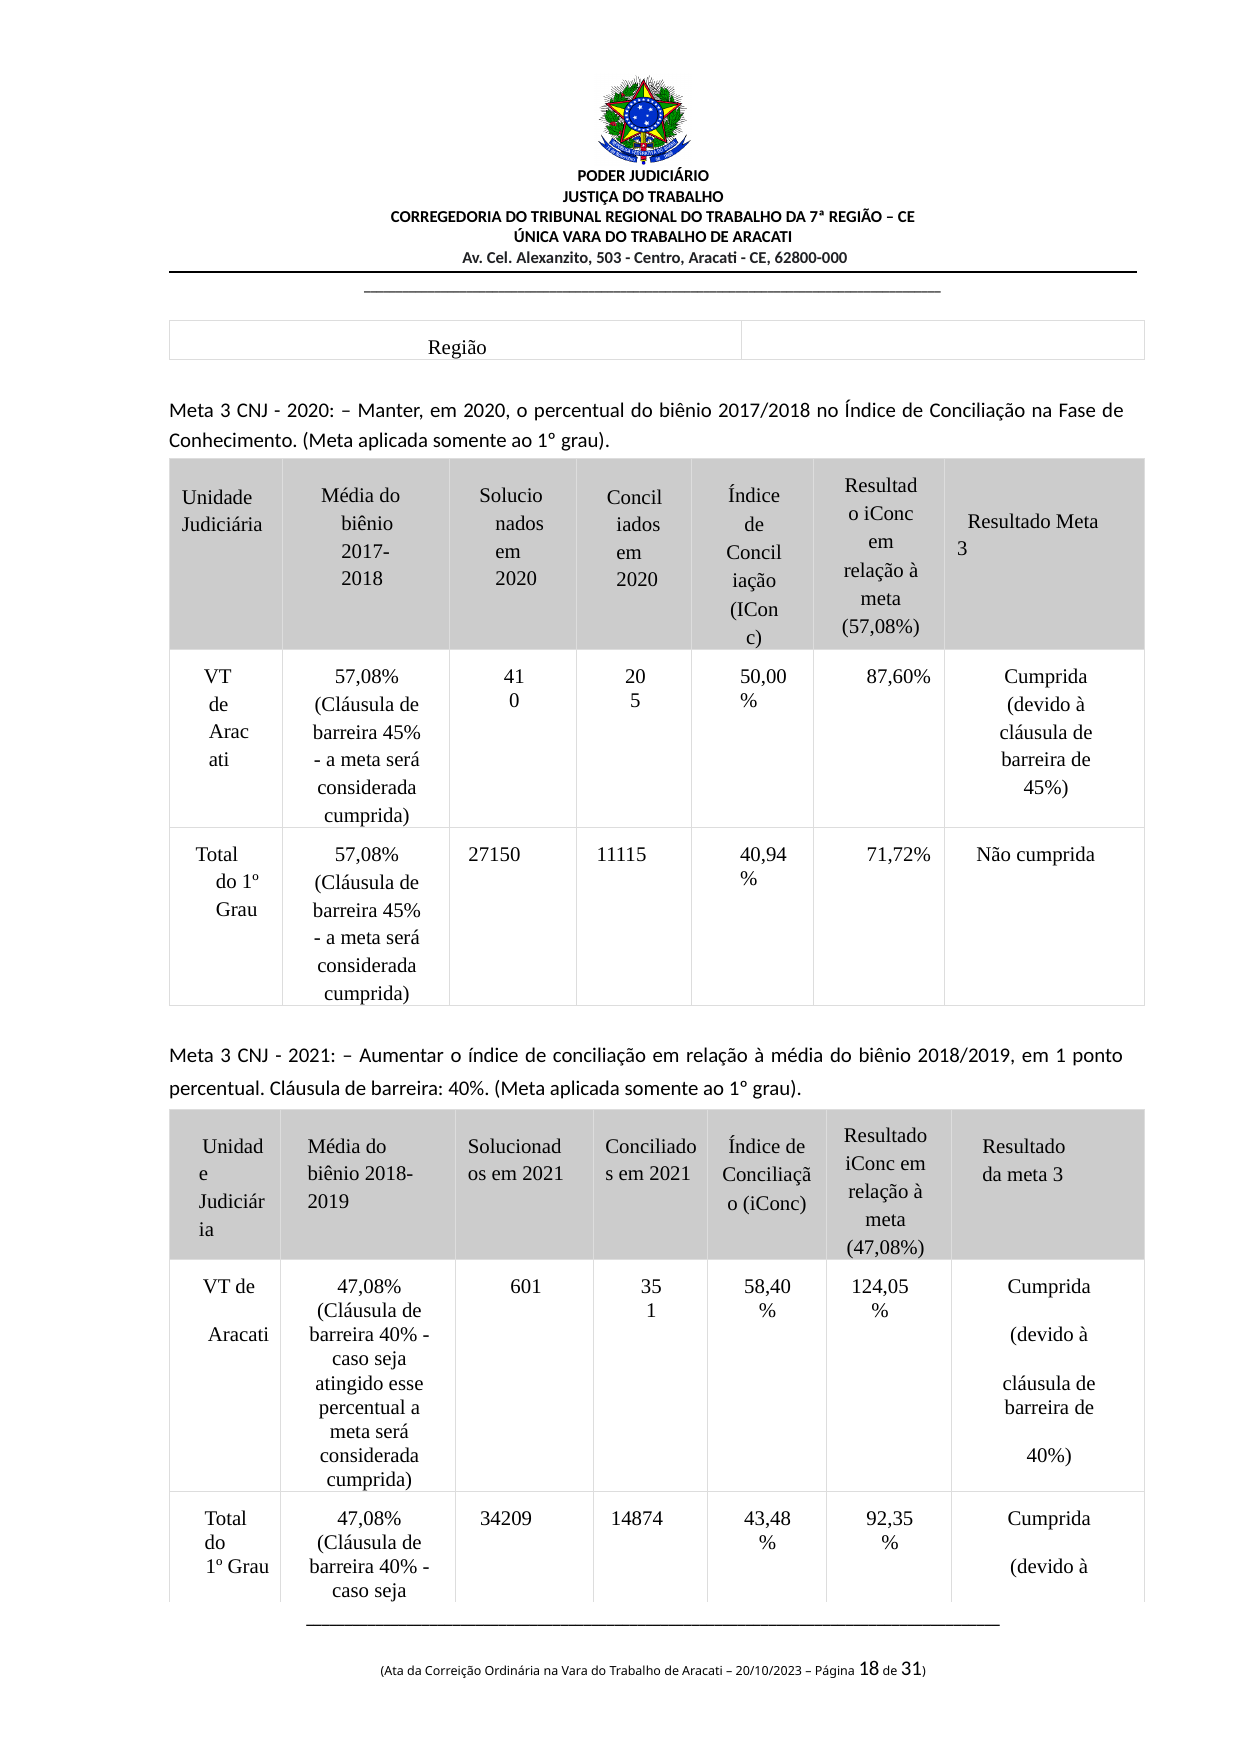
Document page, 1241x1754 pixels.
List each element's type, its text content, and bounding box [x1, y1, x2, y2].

table_cell Cumprida [952, 1492, 1144, 1554]
table_header Média do biênio 2017-2018 [283, 459, 449, 649]
table_cell [594, 1395, 707, 1443]
table_cell 58,40% [708, 1260, 826, 1322]
table_cell [827, 1370, 951, 1394]
table_cell [456, 1370, 593, 1394]
table_cell 40%) [952, 1443, 1144, 1491]
table_cell [456, 1443, 593, 1491]
table_header Índice de Conciliação (IConc) [692, 459, 813, 649]
table_cell 43,48% [708, 1492, 826, 1554]
table_cell (devido à [952, 1554, 1144, 1602]
table_cell 47,08% (Cláusula de [281, 1260, 455, 1322]
table_cell 57,08% (Cláusula de barreira 45% - a meta será considerada cumprida) [283, 828, 449, 1005]
table_cell [827, 1554, 951, 1602]
table_header Conciliados em 2020 [577, 459, 691, 649]
table_cell Cumprida [952, 1260, 1144, 1322]
table_cell 410 [450, 650, 576, 827]
table_cell cláusula de [952, 1370, 1144, 1394]
table_cell [827, 1395, 951, 1443]
table_cell [708, 1322, 826, 1370]
table_header Resultado Meta 3 [945, 459, 1144, 649]
table_cell barreira 40% - caso seja [281, 1554, 455, 1602]
table_cell 27150 [450, 828, 576, 1005]
table_cell [456, 1322, 593, 1370]
table_header Média do biênio 2018- 2019 [281, 1110, 455, 1259]
table_cell [827, 1322, 951, 1370]
table_header Resultado da meta 3 [952, 1110, 1144, 1259]
table_cell Total do 1º Grau [170, 828, 282, 1005]
table_cell 92,35% [827, 1492, 951, 1554]
table_cell VT de Aracati [170, 650, 282, 827]
table_cell 47,08% (Cláusula de [281, 1492, 455, 1554]
table_cell Total do [170, 1492, 280, 1554]
table_cell Região [170, 321, 741, 359]
table_cell [170, 1443, 280, 1491]
table_cell [170, 1370, 280, 1394]
table_header Unidade Judiciária [170, 1110, 280, 1259]
table_header Unidade Judiciária [170, 459, 282, 649]
table_cell considerada cumprida) [281, 1443, 455, 1491]
table_cell Não cumprida [945, 828, 1144, 1005]
table_cell [708, 1370, 826, 1394]
table_cell [456, 1554, 593, 1602]
table_cell 205 [577, 650, 691, 827]
table_cell 124,05% [827, 1260, 951, 1322]
table_header Índice de Conciliação (iConc) [708, 1110, 826, 1259]
table_cell [594, 1370, 707, 1394]
table_header Solucionados em 2021 [456, 1110, 593, 1259]
table_cell 601 [456, 1260, 593, 1322]
table_cell 40,94% [692, 828, 813, 1005]
table_cell 34209 [456, 1492, 593, 1554]
subtitle Meta 3 CNJ - 2020: – Manter, em 2020, o percentual do biênio 2017/2018 no Índice de Conciliação na Fase de Conhecimento. (Meta aplicada somente ao 1º grau). [169, 397, 1125, 453]
table_cell 71,72% [814, 828, 944, 1005]
table_header Conciliados em 2021 [594, 1110, 707, 1259]
table_cell 11115 [577, 828, 691, 1005]
table_cell percentual a meta será [281, 1395, 455, 1443]
table_cell VT de [170, 1260, 280, 1322]
table_cell 1º Grau [170, 1554, 280, 1602]
table_cell [594, 1443, 707, 1491]
picture [593, 73, 693, 166]
table_header Resultado iConc em relação à meta (47,08%) [827, 1110, 951, 1259]
table_cell Aracati [170, 1322, 280, 1370]
table_cell 351 [594, 1260, 707, 1322]
table_cell 14874 [594, 1492, 707, 1554]
table_cell [170, 1395, 280, 1443]
table_cell (devido à [952, 1322, 1144, 1370]
table_cell 57,08% (Cláusula de barreira 45% - a meta será considerada cumprida) [283, 650, 449, 827]
table_cell [742, 321, 1144, 359]
table_cell [594, 1554, 707, 1602]
table_cell barreira 40% - caso seja [281, 1322, 455, 1370]
table_header Resultado iConc em relação à meta (57,08%) [814, 459, 944, 649]
table_header Solucionados em 2020 [450, 459, 576, 649]
table_cell atingido esse [281, 1370, 455, 1394]
table_cell [456, 1395, 593, 1443]
table_cell 50,00% [692, 650, 813, 827]
subtitle Meta 3 CNJ - 2021: – Aumentar o índice de conciliação em relação à média do biênio 2018/2019, em 1 ponto percentual. Cláusula de barreira: 40%. (Meta aplicada somente ao 1º grau). [169, 1043, 1125, 1101]
table_cell 87,60% [814, 650, 944, 827]
table_cell [827, 1443, 951, 1491]
table_cell [708, 1443, 826, 1491]
table_cell [708, 1554, 826, 1602]
table_cell [708, 1395, 826, 1443]
table_cell [594, 1322, 707, 1370]
table_cell Cumprida (devido à cláusula de barreira de 45%) [945, 650, 1144, 827]
table_cell barreira de [952, 1395, 1144, 1443]
